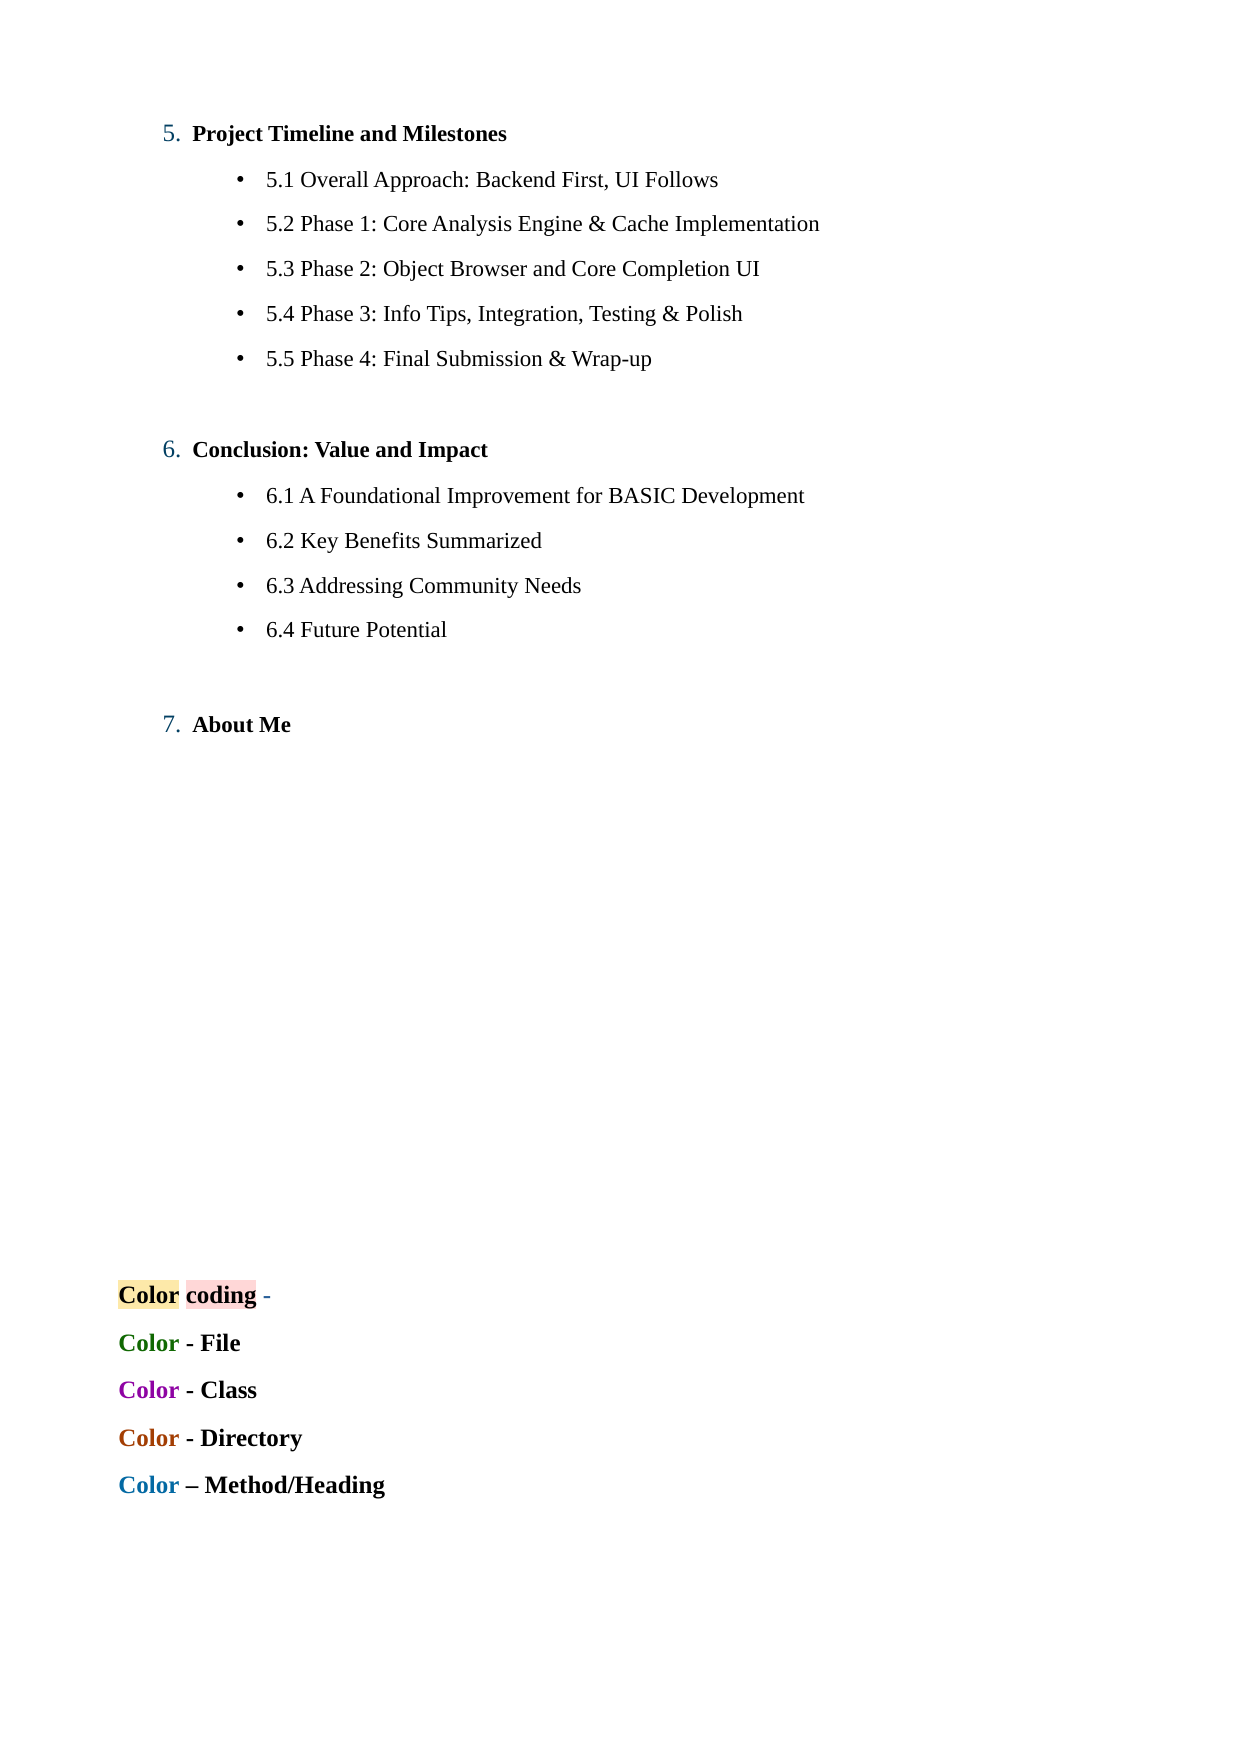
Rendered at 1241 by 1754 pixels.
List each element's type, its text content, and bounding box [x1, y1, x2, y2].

text Color – Method/Heading [118, 1471, 1122, 1499]
text Color - File [118, 1328, 1122, 1356]
list 5.5 Phase 4: Final Submission & Wrap-up [236, 345, 1122, 371]
list Project Timeline and Milestones [162, 118, 1122, 147]
list 6.3 Addressing Community Needs [236, 572, 1122, 598]
text Color - Directory [118, 1423, 1122, 1452]
text Color - Class [118, 1375, 1122, 1404]
list 6.2 Key Benefits Summarized [236, 527, 1122, 553]
list 5.1 Overall Approach: Backend First, UI Follows [236, 166, 1122, 192]
list 6.4 Future Potential [236, 616, 1122, 643]
list 6.1 A Foundational Improvement for BASIC Development [236, 482, 1122, 508]
list About Me [162, 709, 1122, 738]
text Color coding - [118, 1280, 1122, 1309]
list Conclusion: Value and Impact [162, 434, 1122, 463]
list 5.3 Phase 2: Object Browser and Core Completion UI [236, 255, 1122, 282]
list 5.2 Phase 1: Core Analysis Engine & Cache Implementation [236, 211, 1122, 237]
list 5.4 Phase 3: Info Tips, Integration, Testing & Polish [236, 300, 1122, 326]
